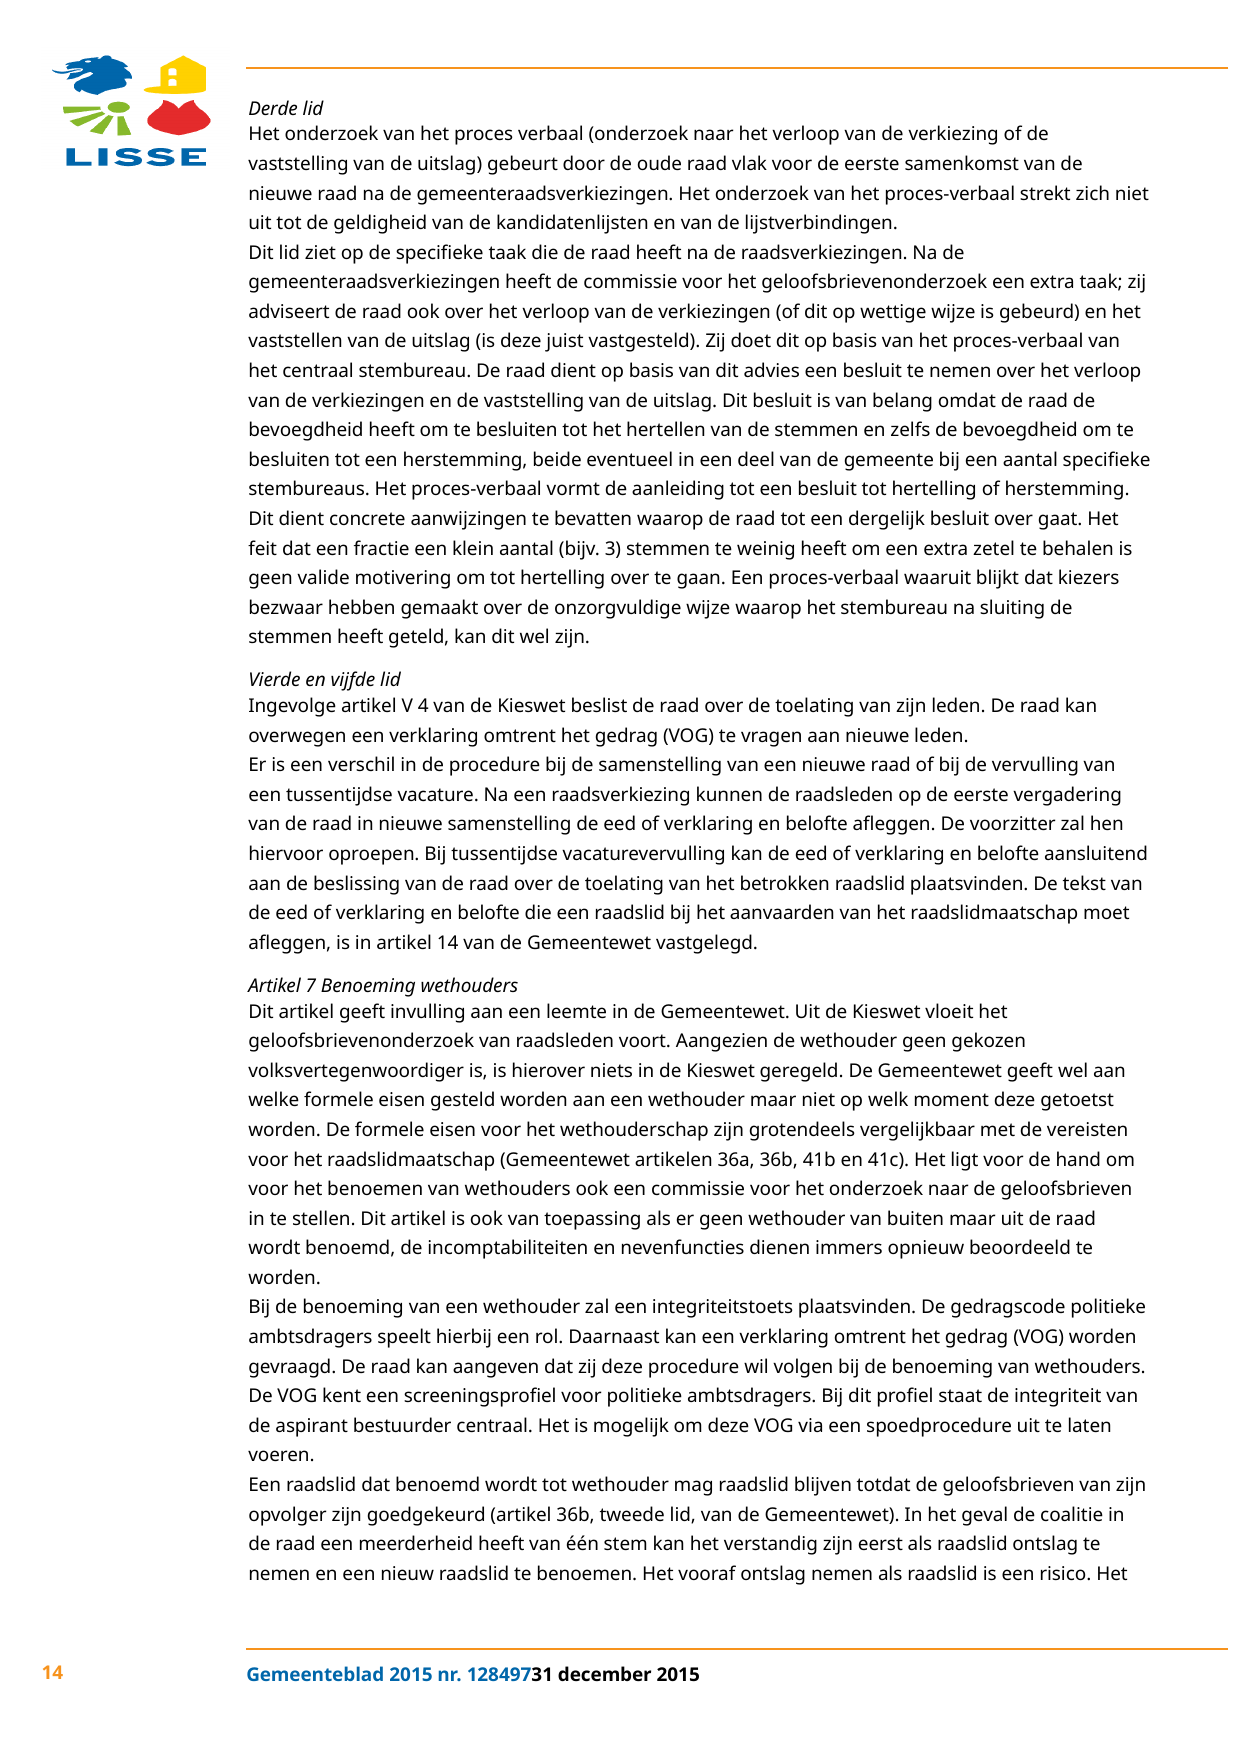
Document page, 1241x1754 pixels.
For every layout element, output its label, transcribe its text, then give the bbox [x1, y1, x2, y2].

text Derde lid [248, 95, 1152, 121]
text Ingevolge artikel V 4 van de Kieswet beslist de raad over de toelating van zijn leden. De raad kan overwegen een verklaring omtrent het gedrag (VOG) te vragen aan nieuwe leden. [248, 692, 1152, 748]
text Dit lid ziet op de specifieke taak die de raad heeft na de raadsverkiezingen. Na de gemeenteraadsverkiezingen heeft de commissie voor het geloofsbrievenonderzoek een extra taak; zij adviseert de raad ook over het verloop van de verkiezingen (of dit op wettige wijze is gebeurd) en het vaststellen van de uitslag (is deze juist vastgesteld). Zij doet dit op basis van het proces-verbaal van het centraal stembureau. De raad dient op basis van dit advies een besluit te nemen over het verloop van de verkiezingen en de vaststelling van de uitslag. Dit besluit is van belang omdat de raad de bevoegdheid heeft om te besluiten tot het hertellen van de stemmen en zelfs de bevoegdheid om te besluiten tot een herstemming, beide eventueel in een deel van de gemeente bij een aantal specifieke stembureaus. Het proces-verbaal vormt de aanleiding tot een besluit tot hertelling of herstemming. Dit dient concrete aanwijzingen te bevatten waarop de raad tot een dergelijk besluit over gaat. Het feit dat een fractie een klein aantal (bijv. 3) stemmen te weinig heeft om een extra zetel te behalen is geen valide motivering om tot hertelling over te gaan. Een proces-verbaal waaruit blijkt dat kiezers bezwaar hebben gemaakt over de onzorgvuldige wijze waarop het stembureau na sluiting de stemmen heeft geteld, kan dit wel zijn. [248, 239, 1152, 649]
text Artikel 7 Benoeming wethouders [248, 972, 1152, 998]
text Vierde en vijfde lid [248, 667, 1152, 692]
text Bij de benoeming van een wethouder zal een integriteitstoets plaatsvinden. De gedragscode politieke ambtsdragers speelt hierbij een rol. Daarnaast kan een verklaring omtrent het gedrag (VOG) worden gevraagd. De raad kan aangeven dat zij deze procedure wil volgen bij de benoeming van wethouders. De VOG kent een screeningsprofiel voor politieke ambtsdragers. Bij dit profiel staat de integriteit van de aspirant bestuurder centraal. Het is mogelijk om deze VOG via een spoedprocedure uit te laten voeren. [248, 1294, 1152, 1467]
text Het onderzoek van het proces verbaal (onderzoek naar het verloop van de verkiezing of de vaststelling van de uitslag) gebeurt door de oude raad vlak voor de eerste samenkomst van de nieuwe raad na de gemeenteraadsverkiezingen. Het onderzoek van het proces-verbaal strekt zich niet uit tot de geldigheid van de kandidatenlijsten en van de lijstverbindingen. [248, 121, 1152, 235]
picture [41, 47, 231, 172]
text Er is een verschil in de procedure bij de samenstelling van een nieuwe raad of bij de vervulling van een tussentijdse vacature. Na een raadsverkiezing kunnen de raadsleden op de eerste vergadering van de raad in nieuwe samenstelling de eed of verklaring en belofte afleggen. De voorzitter zal hen hiervoor oproepen. Bij tussentijdse vacaturevervulling kan de eed of verklaring en belofte aansluitend aan de beslissing van de raad over de toelating van het betrokken raadslid plaatsvinden. De tekst van de eed of verklaring en belofte die een raadslid bij het aanvaarden van het raadslidmaatschap moet afleggen, is in artikel 14 van de Gemeentewet vastgelegd. [248, 751, 1152, 955]
text Een raadslid dat benoemd wordt tot wethouder mag raadslid blijven totdat de geloofsbrieven van zijn opvolger zijn goedgekeurd (artikel 36b, tweede lid, van de Gemeentewet). In het geval de coalitie in de raad een meerderheid heeft van één stem kan het verstandig zijn eerst als raadslid ontslag te nemen en een nieuw raadslid te benoemen. Het vooraf ontslag nemen als raadslid is een risico. Het [248, 1471, 1152, 1586]
text Dit artikel geeft invulling aan een leemte in de Gemeentewet. Uit de Kieswet vloeit het geloofsbrievenonderzoek van raadsleden voort. Aangezien de wethouder geen gekozen volksvertegenwoordiger is, is hierover niets in de Kieswet geregeld. De Gemeentewet geeft wel aan welke formele eisen gesteld worden aan een wethouder maar niet op welk moment deze getoetst worden. De formele eisen voor het wethouderschap zijn grotendeels vergelijkbaar met de vereisten voor het raadslidmaatschap (Gemeentewet artikelen 36a, 36b, 41b en 41c). Het ligt voor de hand om voor het benoemen van wethouders ook een commissie voor het onderzoek naar de geloofsbrieven in te stellen. Dit artikel is ook van toepassing als er geen wethouder van buiten maar uit de raad wordt benoemd, de incomptabiliteiten en nevenfuncties dienen immers opnieuw beoordeeld te worden. [248, 998, 1152, 1290]
